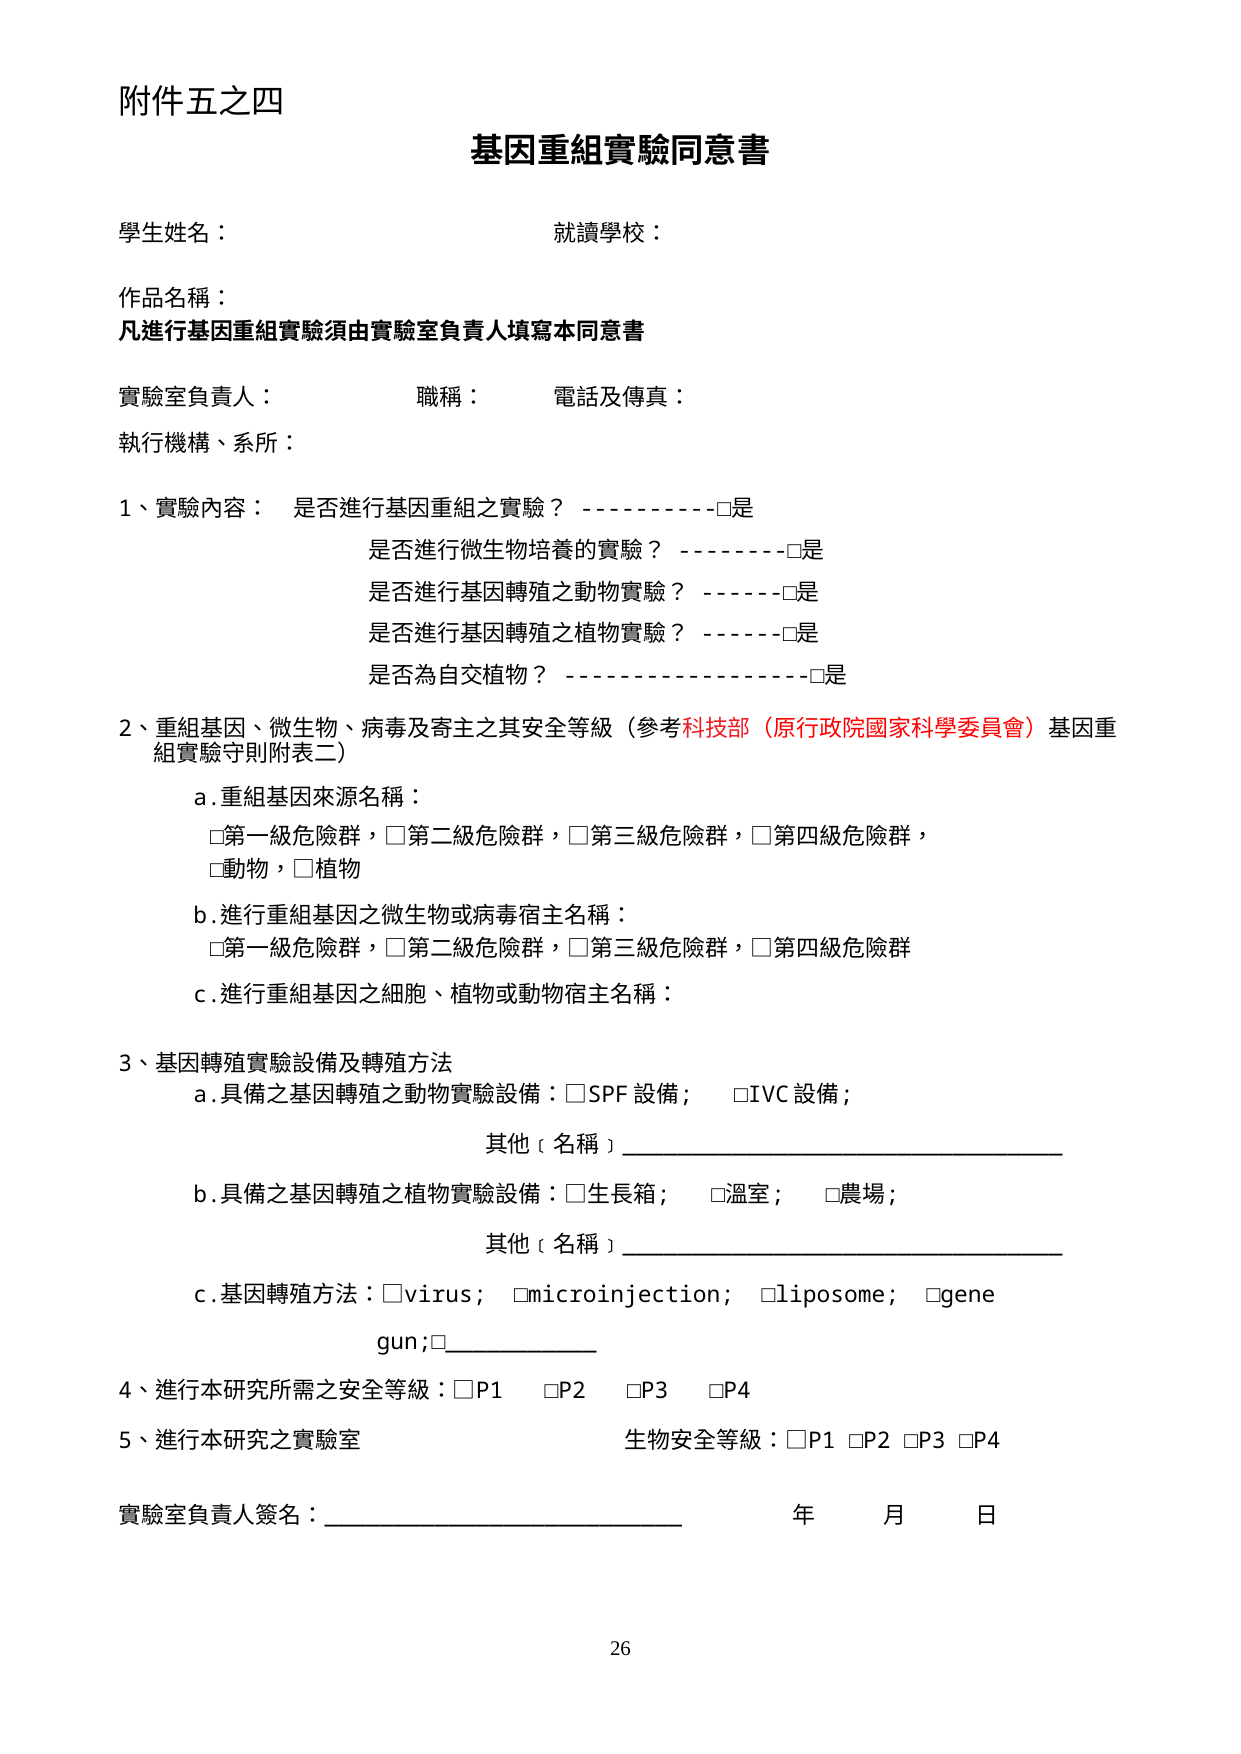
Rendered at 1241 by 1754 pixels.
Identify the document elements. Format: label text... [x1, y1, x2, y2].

text 1、實驗內容： 是否進行基因重組之實驗？ ----------□是 [118, 483, 1122, 525]
text c.進行重組基因之細胞、植物或動物宿主名稱： [193, 976, 1122, 1009]
text c.基因轉殖方法：□virus; □microinjection; □liposome; □gene gun;□___________ [193, 1276, 1122, 1356]
text 2、重組基因、微生物、病毒及寄主之其安全等級（參考科技部（原行政院國家科學委員會）基因重組實驗守則附表二） [118, 717, 1122, 767]
text □第一級危險群，□第二級危險群，□第三級危險群，□第四級危險群 [210, 930, 1122, 963]
text b.進行重組基因之微生物或病毒宿主名稱： [193, 897, 1122, 930]
text 實驗室負責人： 職稱： 電話及傳真： [118, 379, 1122, 412]
text 3、基因轉殖實驗設備及轉殖方法 [118, 1051, 1122, 1076]
text 是否進行微生物培養的實驗？ --------□是 [193, 525, 1122, 567]
text 是否進行基因轉殖之植物實驗？ ------□是 [193, 608, 1122, 650]
text b.具備之基因轉殖之植物實驗設備：□生長箱; □溫室; □農場; [193, 1176, 1122, 1209]
text 執行機構、系所： [118, 425, 1122, 458]
text 實驗室負責人簽名：__________________________ 年 月 日 [118, 1497, 1122, 1530]
text 5、進行本研究之實驗室 生物安全等級：□P1 □P2 □P3 □P4 [118, 1422, 1122, 1455]
text 凡進行基因重組實驗須由實驗室負責人填寫本同意書 [118, 313, 1078, 346]
text 作品名稱： [118, 279, 1122, 313]
text □第一級危險群，□第二級危險群，□第三級危險群，□第四級危險群， [210, 818, 1122, 851]
text 是否為自交植物？ ------------------□是 [193, 650, 1122, 692]
text □動物，□植物 [210, 851, 1122, 884]
text 學生姓名： 就讀學校： [118, 215, 1122, 248]
text 是否進行基因轉殖之動物實驗？ ------□是 [193, 567, 1122, 608]
text 4、進行本研究所需之安全等級：□P1 □P2 □P3 □P4 [118, 1372, 1122, 1405]
text 其他﹝名稱﹞________________________________ [485, 1126, 1122, 1159]
text 其他﹝名稱﹞________________________________ [485, 1226, 1122, 1259]
text 附件五之四 [118, 75, 1122, 123]
text 基因重組實驗同意書 [118, 136, 1122, 169]
text a.具備之基因轉殖之動物實驗設備：□SPF設備; □IVC設備; [193, 1076, 1122, 1109]
text a.重組基因來源名稱： [193, 778, 1122, 812]
